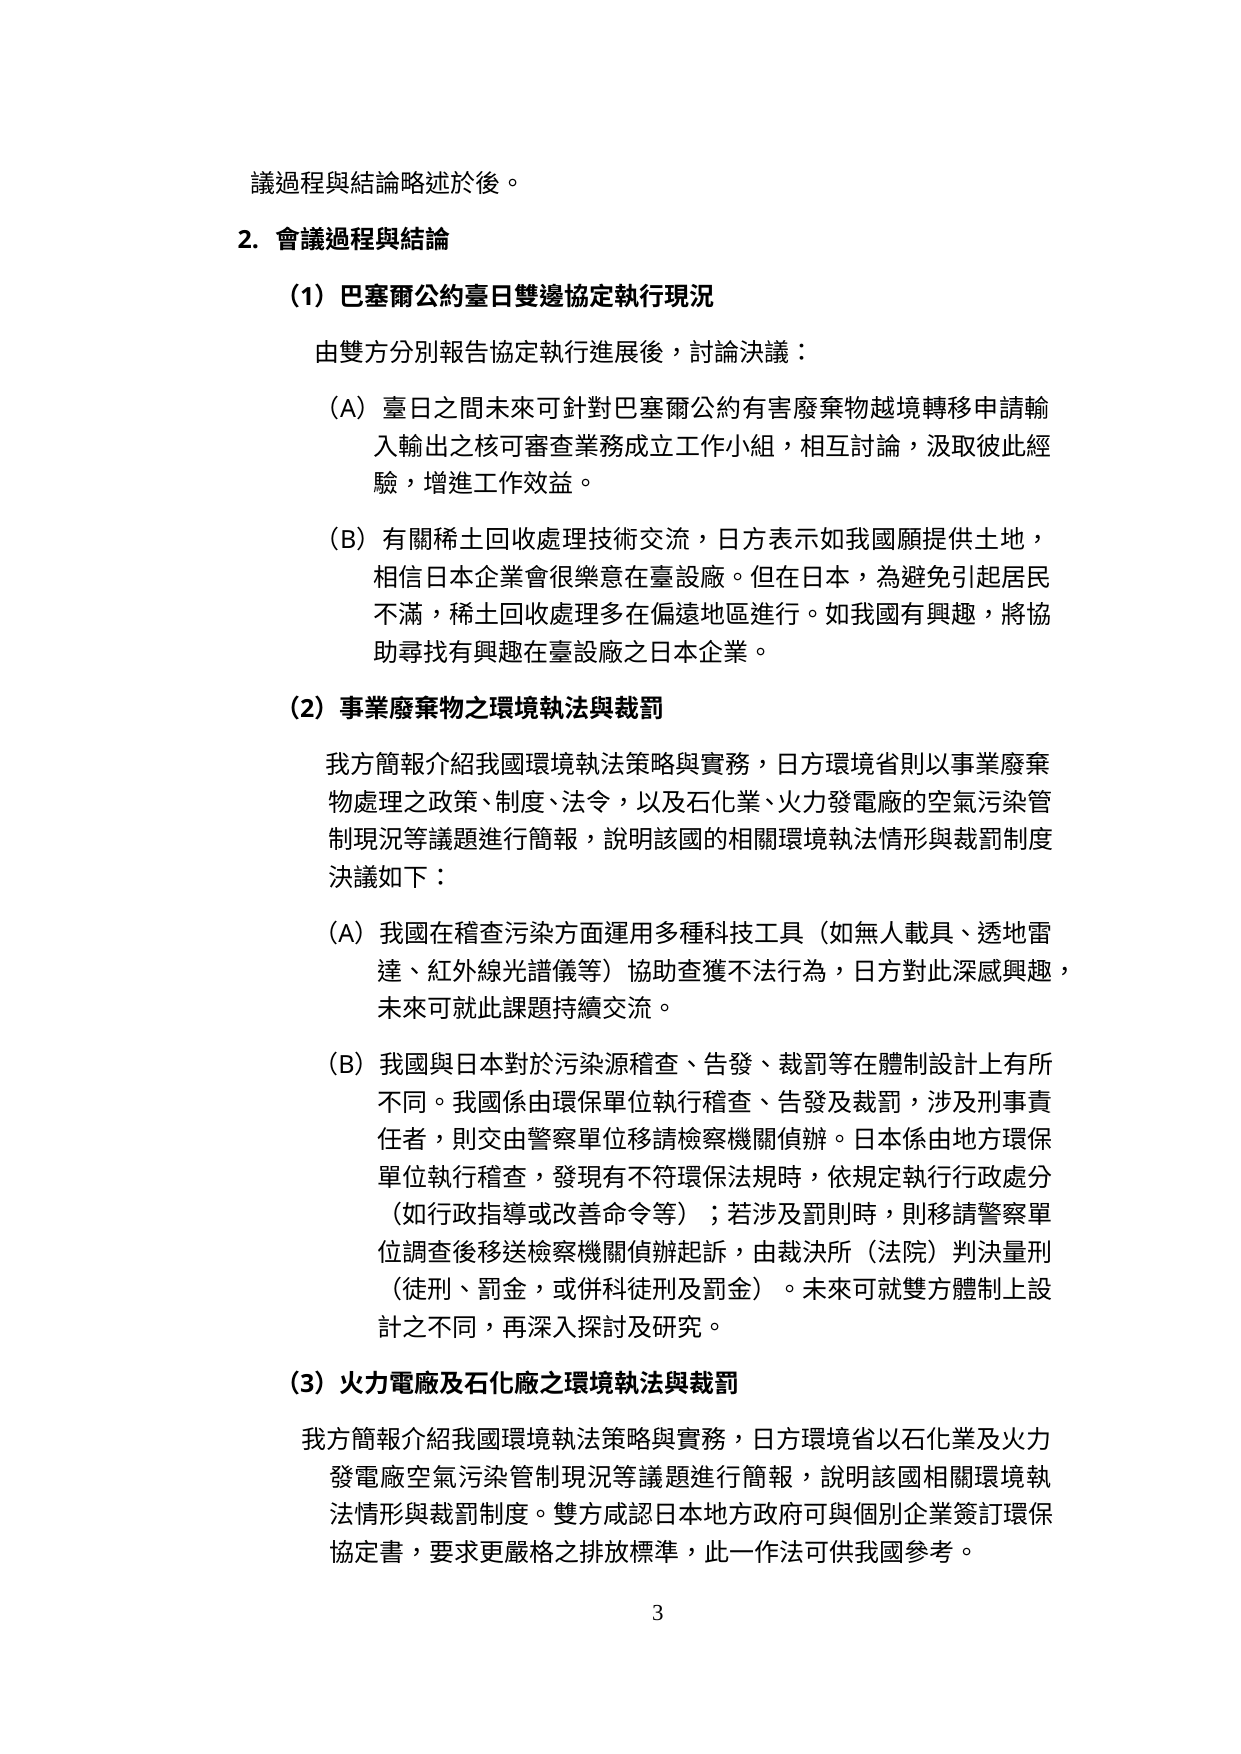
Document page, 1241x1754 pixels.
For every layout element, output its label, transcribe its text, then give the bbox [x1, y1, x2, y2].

text （1）巴塞爾公約臺日雙邊協定執行現況 [275, 275, 1053, 312]
text 議過程與結論略述於後。 [250, 162, 1053, 200]
text （B）我國與日本對於污染源稽查、告發、裁罰等在體制設計上有所不同。我國係由環保單位執行稽查、告發及裁罰，涉及刑事責任者，則交由警察單位移請檢察機關偵辦。日本係由地方環保單位執行稽查，發現有不符環保法規時，依規定執行行政處分（如行政指導或改善命令等）；若涉及罰則時，則移請警察單位調查後移送檢察機關偵辦起訴，由裁決所（法院）判決量刑（徒刑、罰金，或併科徒刑及罰金）。未來可就雙方體制上設計之不同，再深入探討及研究。 [313, 1044, 1053, 1344]
text 我方簡報介紹我國環境執法策略與實務，日方環境省以石化業及火力發電廠空氣污染管制現況等議題進行簡報，說明該國相關環境執法情形與裁罰制度。雙方咸認日本地方政府可與個別企業簽訂環保協定書，要求更嚴格之排放標準，此一作法可供我國參考。 [275, 1419, 1053, 1569]
text （A）我國在稽查污染方面運用多種科技工具（如無人載具、透地雷達、紅外線光譜儀等）協助查獲不法行為，日方對此深感興趣，未來可就此課題持續交流。 [313, 912, 1053, 1025]
text 我方簡報介紹我國環境執法策略與實務，日方環境省則以事業廢棄物處理之政策、制度、法令，以及石化業、火力發電廠的空氣污染管制現況等議題進行簡報，說明該國的相關環境執法情形與裁罰制度。決議如下： [325, 744, 1053, 894]
text （2）事業廢棄物之環境執法與裁罰 [275, 687, 1053, 725]
text （A）臺日之間未來可針對巴塞爾公約有害廢棄物越境轉移申請輸入輸出之核可審查業務成立工作小組，相互討論，汲取彼此經驗，增進工作效益。 [314, 387, 1053, 500]
text （B）有關稀土回收處理技術交流，日方表示如我國願提供土地，相信日本企業會很樂意在臺設廠。但在日本，為避免引起居民不滿，稀土回收處理多在偏遠地區進行。如我國有興趣，將協助尋找有興趣在臺設廠之日本企業。 [314, 519, 1053, 669]
text （3）火力電廠及石化廠之環境執法與裁罰 [275, 1362, 1053, 1400]
text 由雙方分別報告協定執行進展後，討論決議： [314, 331, 1053, 369]
list 會議過程與結論 [237, 219, 1053, 256]
